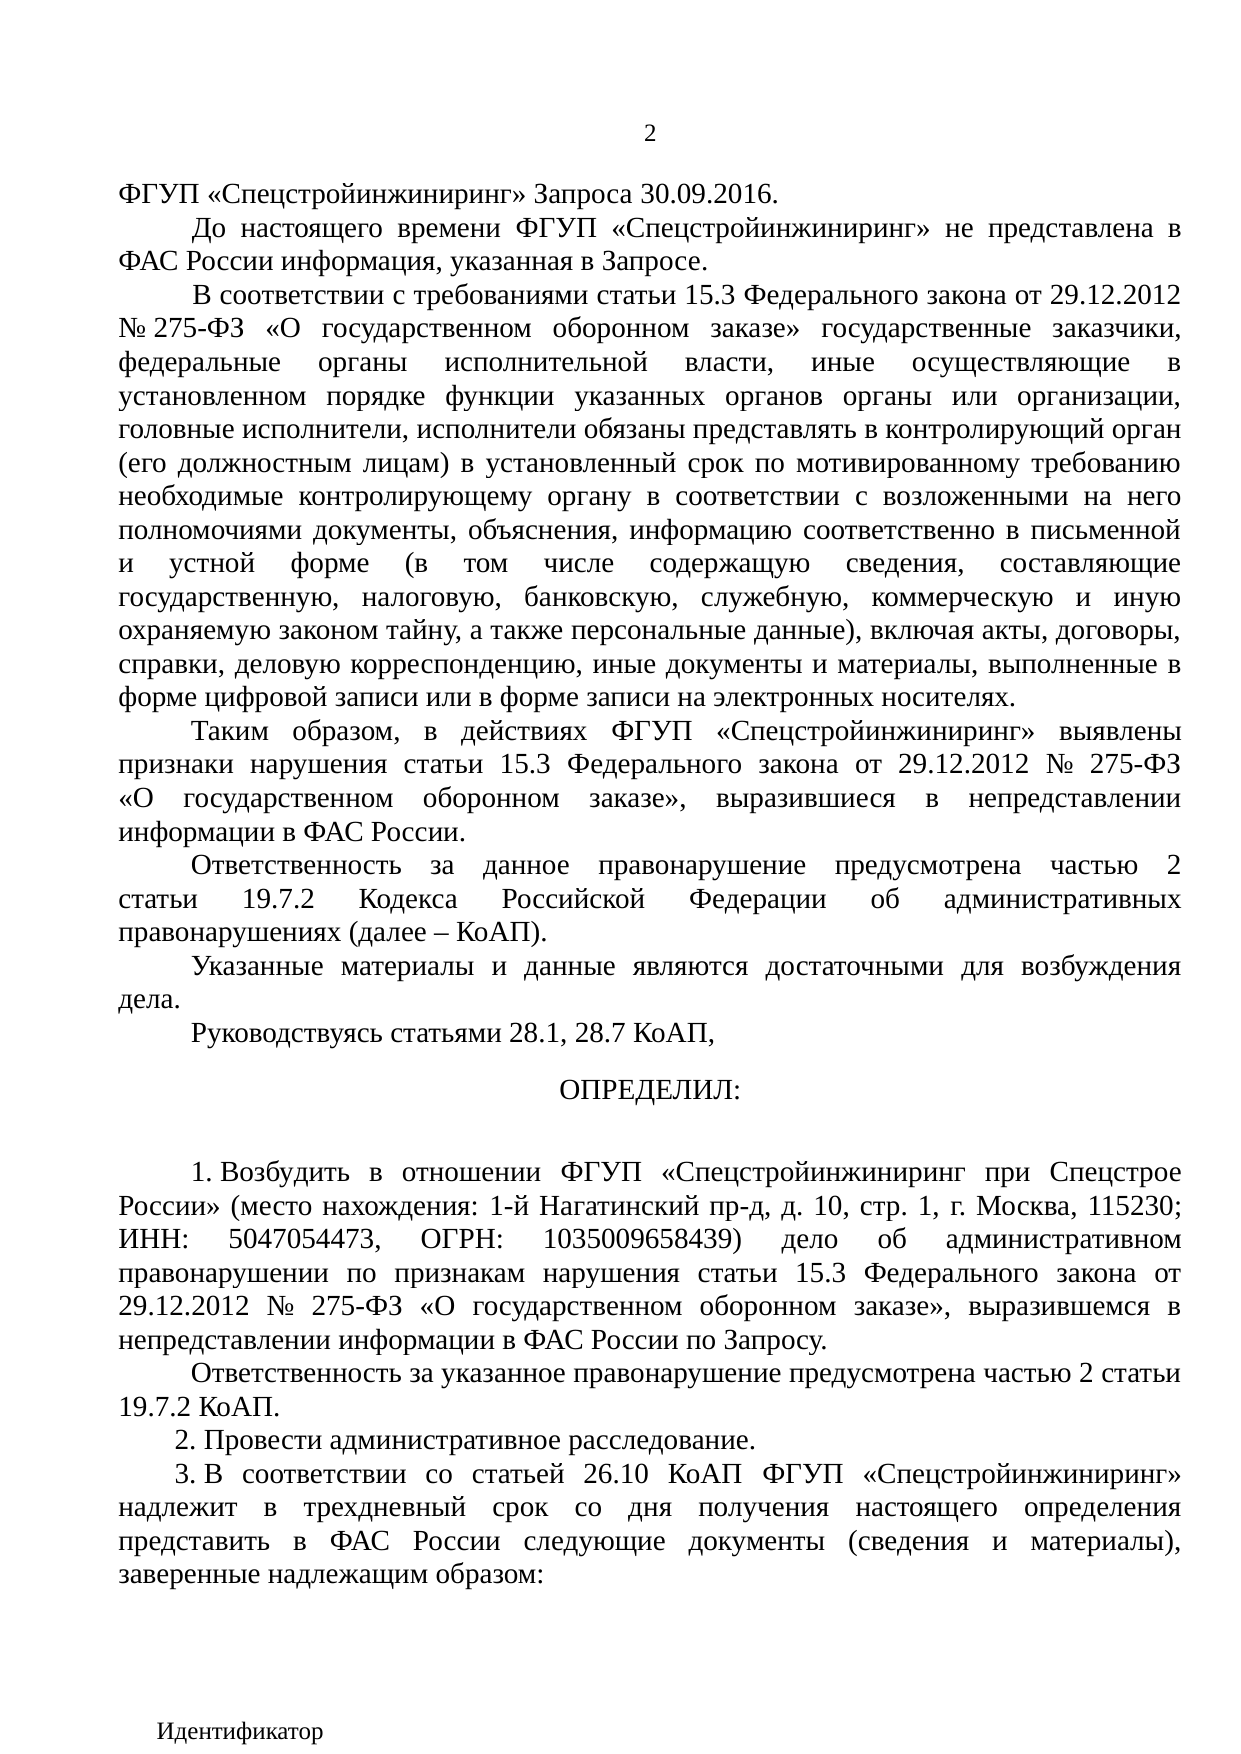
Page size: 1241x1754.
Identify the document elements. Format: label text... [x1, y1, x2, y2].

text ОПРЕДЕЛИЛ: [118, 1072, 1182, 1106]
text В соответствии с требованиями статьи 15.3 Федерального закона от 29.12.2012 № 275-ФЗ «О государственном оборонном заказе» государственные заказчики, федеральные органы исполнительной власти, иные осуществляющие в установленном порядке функции указанных органов органы или организации, головные исполнители, исполнители обязаны представлять в контролирующий орган (его должностным лицам) в установленный срок по мотивированному требованию необходимые контролирующему органу в соответствии с возложенными на него полномочиями документы, объяснения, информацию соответственно в письменной и устной форме (в том числе содержащую сведения, составляющие государственную, налоговую, банковскую, служебную, коммерческую и иную охраняемую законом тайну, а также персональные данные), включая акты, договоры, справки, деловую корреспонденцию, иные документы и материалы, выполненные в форме цифровой записи или в форме записи на электронных носителях. [118, 277, 1182, 713]
text Указанные материалы и данные являются достаточными для возбуждения дела. [118, 948, 1182, 1015]
text 2. Провести административное расследование. [118, 1422, 1182, 1456]
text 3. В соответствии со статьей 26.10 КоАП ФГУП «Спецстройинжиниринг» надлежит в трехдневный срок со дня получения настоящего определения представить в ФАС России следующие документы (сведения и материалы), заверенные надлежащим образом: [118, 1456, 1182, 1590]
text ФГУП «Спецстройинжиниринг» Запроса 30.09.2016. [118, 176, 1182, 210]
text 1. Возбудить в отношении ФГУП «Спецстройинжиниринг при Спецстрое России» (место нахождения: 1-й Нагатинский пр-д, д. 10, стр. 1, г. Москва, 115230; ИНН: 5047054473, ОГРН: 1035009658439) дело об административном правонарушении по признакам нарушения статьи 15.3 Федерального закона от 29.12.2012 № 275-ФЗ «О государственном оборонном заказе», выразившемся в непредставлении информации в ФАС России по Запросу. [118, 1154, 1182, 1355]
text Руководствуясь статьями 28.1, 28.7 КоАП, [118, 1015, 1182, 1048]
text До настоящего времени ФГУП «Спецстройинжиниринг» не представлена в ФАС России информация, указанная в Запросе. [118, 210, 1182, 277]
text Ответственность за указанное правонарушение предусмотрена частью 2 статьи 19.7.2 КоАП. [118, 1355, 1182, 1422]
text Таким образом, в действиях ФГУП «Спецстройинжиниринг» выявлены признаки нарушения статьи 15.3 Федерального закона от 29.12.2012 № 275-ФЗ «О государственном оборонном заказе», выразившиеся в непредставлении информации в ФАС России. [118, 713, 1182, 847]
text Ответственность за данное правонарушение предусмотрена частью 2 статьи 19.7.2 Кодекса Российской Федерации об административных правонарушениях (далее – КоАП). [118, 847, 1182, 948]
